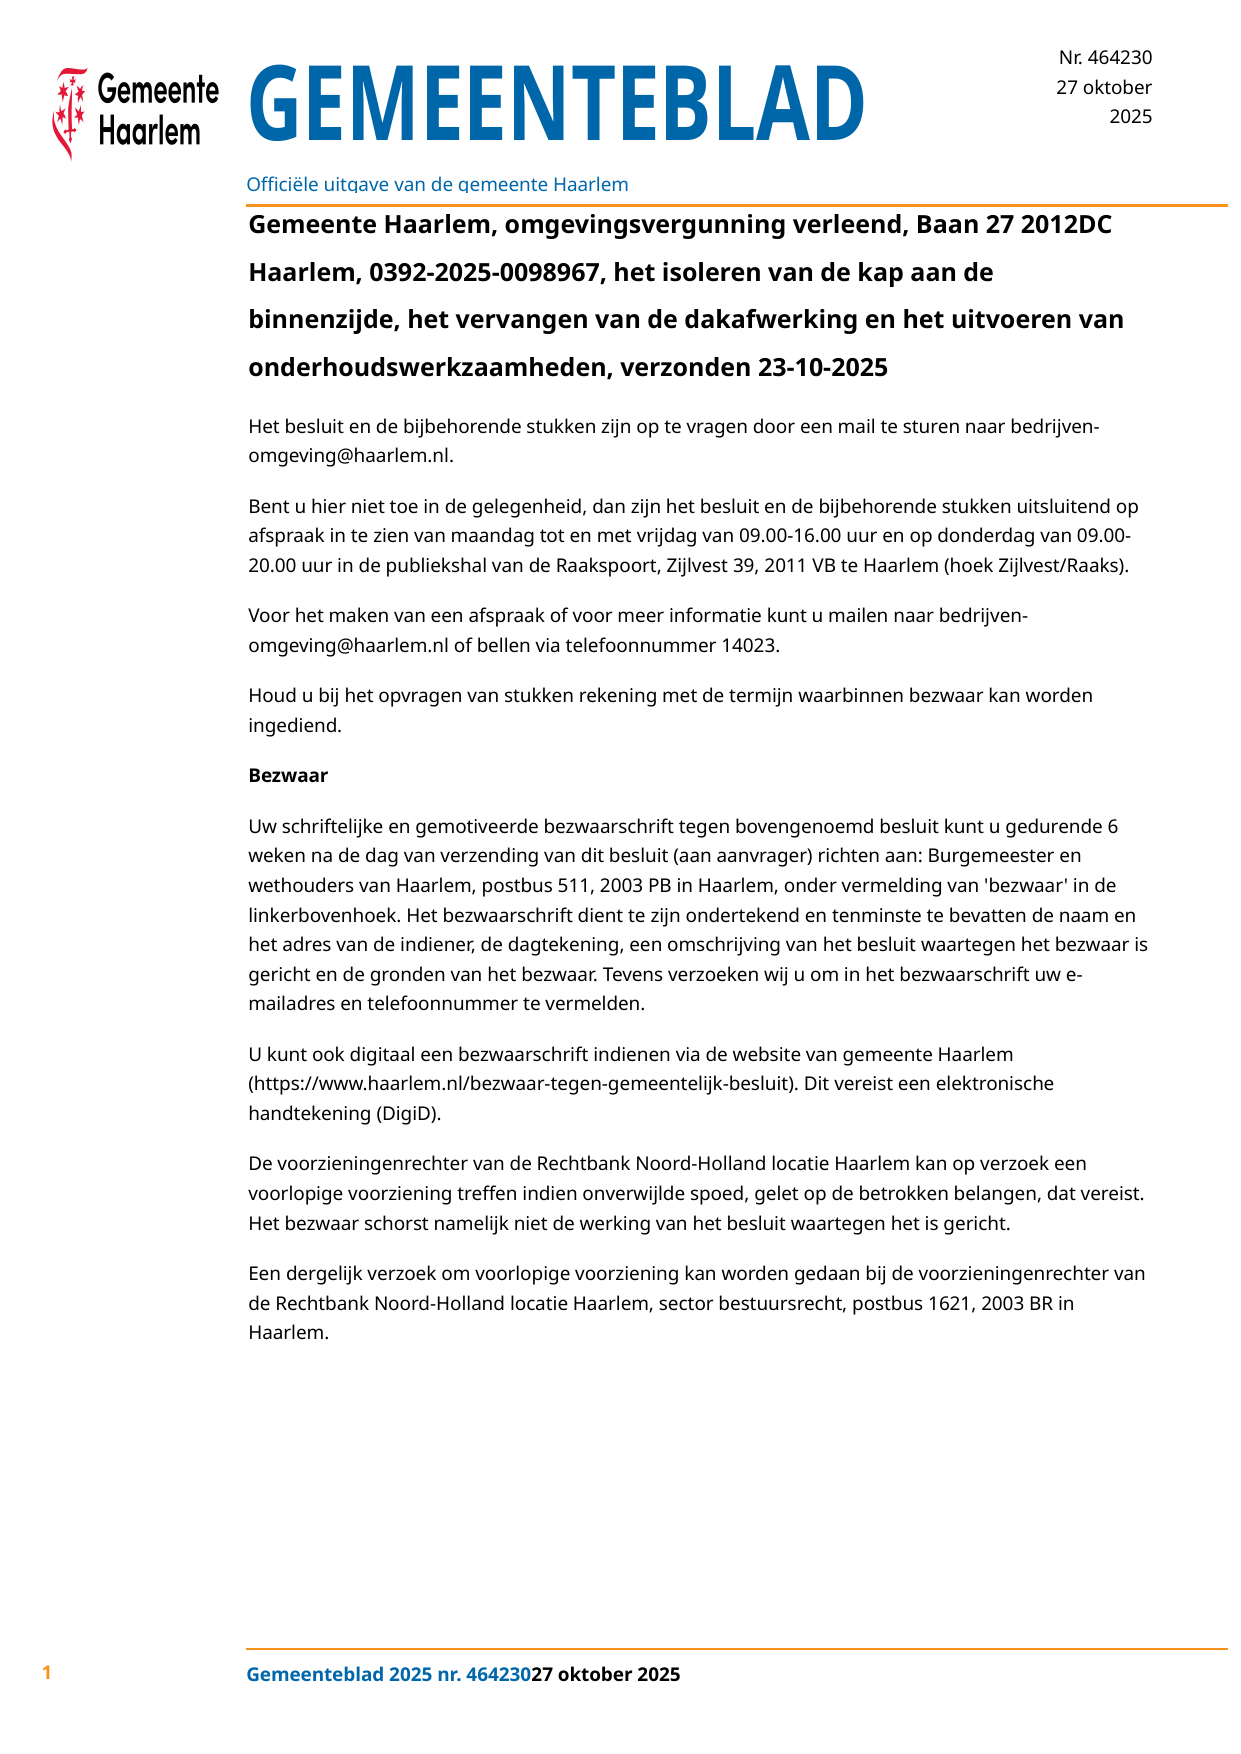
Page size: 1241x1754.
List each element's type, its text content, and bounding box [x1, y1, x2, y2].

text Bezwaar [248, 763, 1152, 788]
text Voor het maken van een afspraak of voor meer informatie kunt u mailen naar bedrijven-omgeving@haarlem.nl of bellen via telefoonnummer 14023. [248, 603, 1152, 658]
picture [41, 47, 231, 172]
text Bent u hier niet toe in de gelegenheid, dan zijn het besluit en de bijbehorende stukken uitsluitend op afspraak in te zien van maandag tot en met vrijdag van 09.00-16.00 uur en op donderdag van 09.00-20.00 uur in de publiekshal van de Raakspoort, Zijlvest 39, 2011 VB te Haarlem (hoek Zijlvest/Raaks). [248, 493, 1152, 578]
text U kunt ook digitaal een bezwaarschrift indienen via de website van gemeente Haarlem (https://www.haarlem.nl/bezwaar-tegen-gemeentelijk-besluit). Dit vereist een elektronische handtekening (DigiD). [248, 1041, 1152, 1126]
text Gemeente Haarlem, omgevingsvergunning verleend, Baan 27 2012DC Haarlem, 0392-2025-0098967, het isoleren van de kap aan de binnenzijde, het vervangen van de dakafwerking en het uitvoeren van onderhoudswerkzaamheden, verzonden 23-10-2025 [248, 207, 1152, 384]
text Het besluit en de bijbehorende stukken zijn op te vragen door een mail te sturen naar bedrijven-omgeving@haarlem.nl. [248, 413, 1152, 468]
text Uw schriftelijke en gemotiveerde bezwaarschrift tegen bovengenoemd besluit kunt u gedurende 6 weken na de dag van verzending van dit besluit (aan aanvrager) richten aan: Burgemeester en wethouders van Haarlem, postbus 511, 2003 PB in Haarlem, onder vermelding van 'bezwaar' in de linkerbovenhoek. Het bezwaarschrift dient te zijn ondertekend en tenminste te bevatten de naam en het adres van de indiener, de dagtekening, een omschrijving van het besluit waartegen het bezwaar is gericht en de gronden van het bezwaar. Tevens verzoeken wij u om in het bezwaarschrift uw e-mailadres en telefoonnummer te vermelden. [248, 813, 1152, 1016]
text Houd u bij het opvragen van stukken rekening met de termijn waarbinnen bezwaar kan worden ingediend. [248, 683, 1152, 738]
text De voorzieningenrechter van de Rechtbank Noord-Holland locatie Haarlem kan op verzoek een voorlopige voorziening treffen indien onverwijlde spoed, gelet op de betrokken belangen, dat vereist. Het bezwaar schorst namelijk niet de werking van het besluit waartegen het is gericht. [248, 1151, 1152, 1236]
text Een dergelijk verzoek om voorlopige voorziening kan worden gedaan bij de voorzieningenrechter van de Rechtbank Noord-Holland locatie Haarlem, sector bestuursrecht, postbus 1621, 2003 BR in Haarlem. [248, 1260, 1152, 1345]
